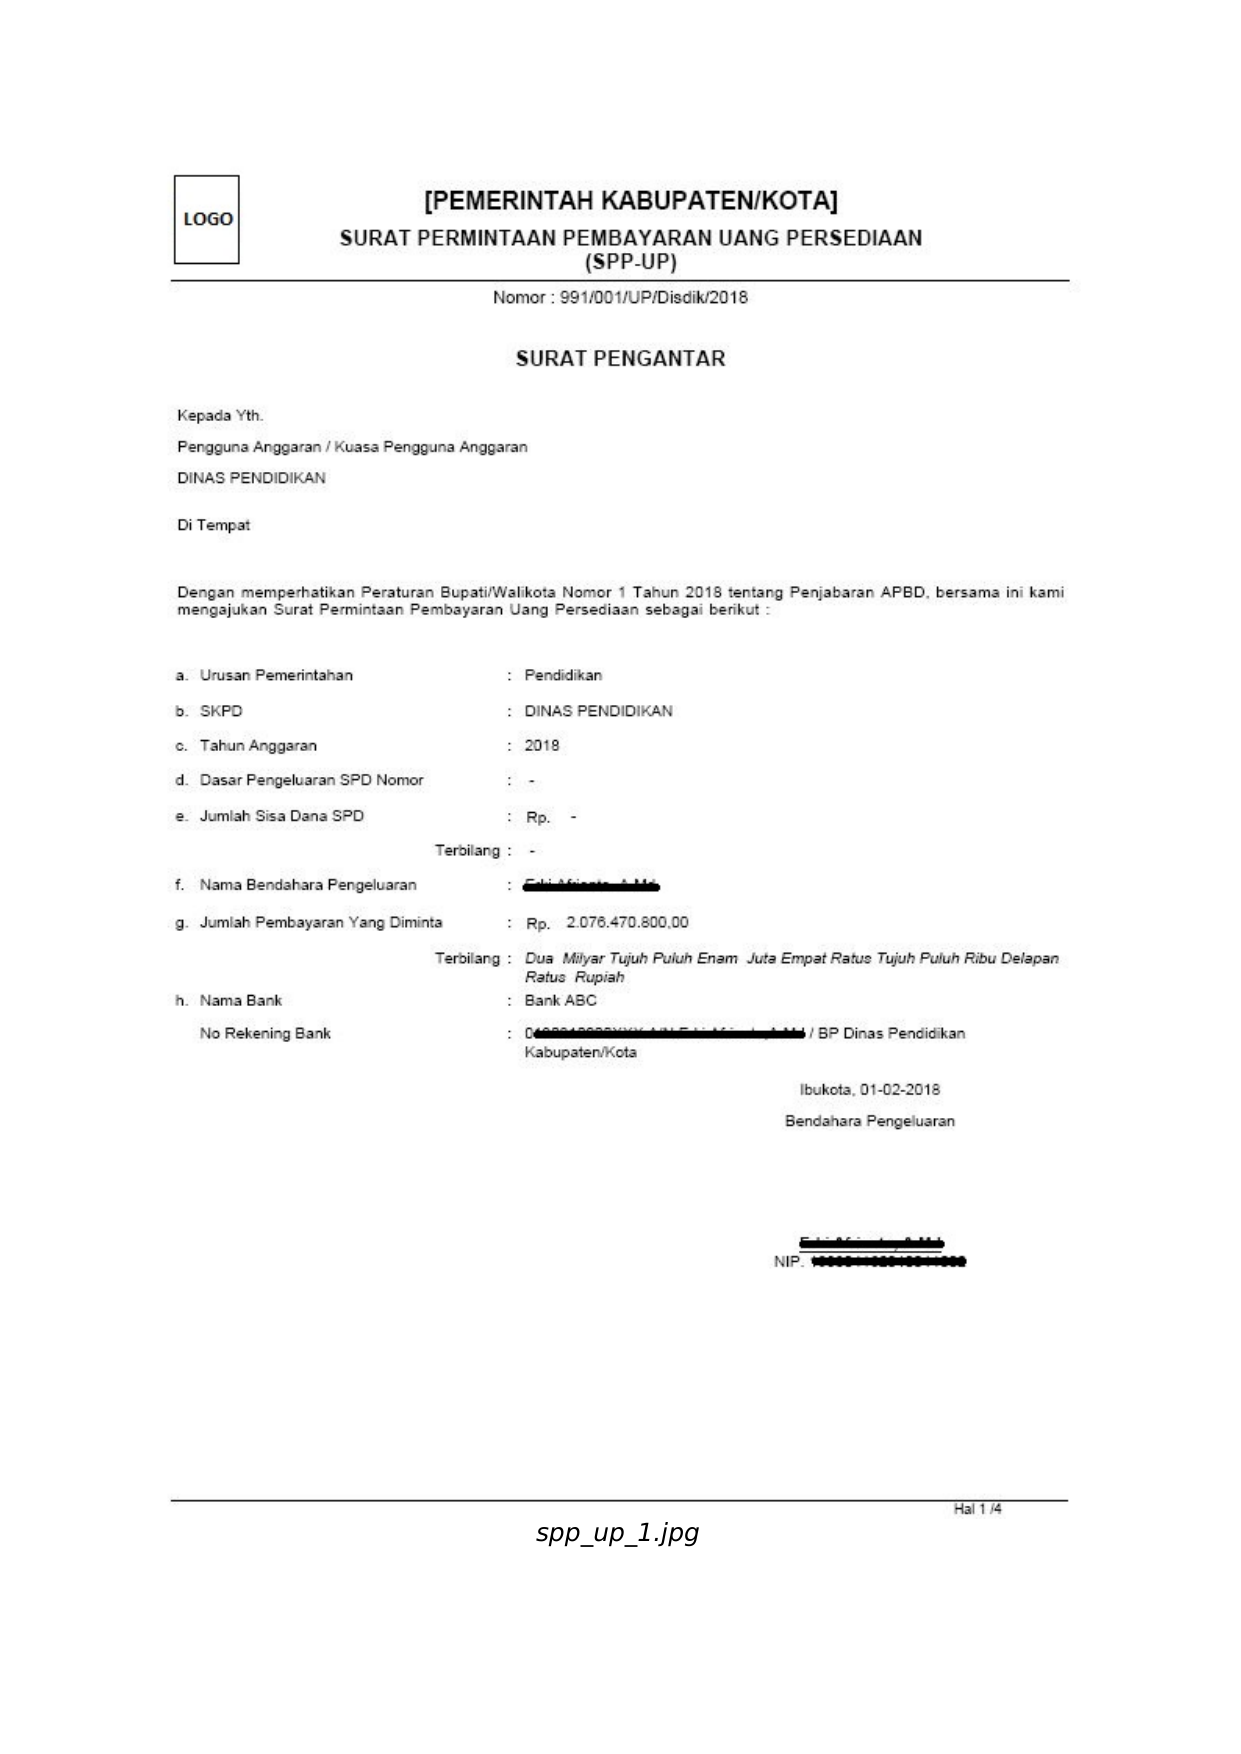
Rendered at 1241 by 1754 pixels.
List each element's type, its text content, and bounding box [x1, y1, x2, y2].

text spp_up_1.jpg [118, 1519, 1120, 1547]
picture [118, 130, 1120, 1519]
